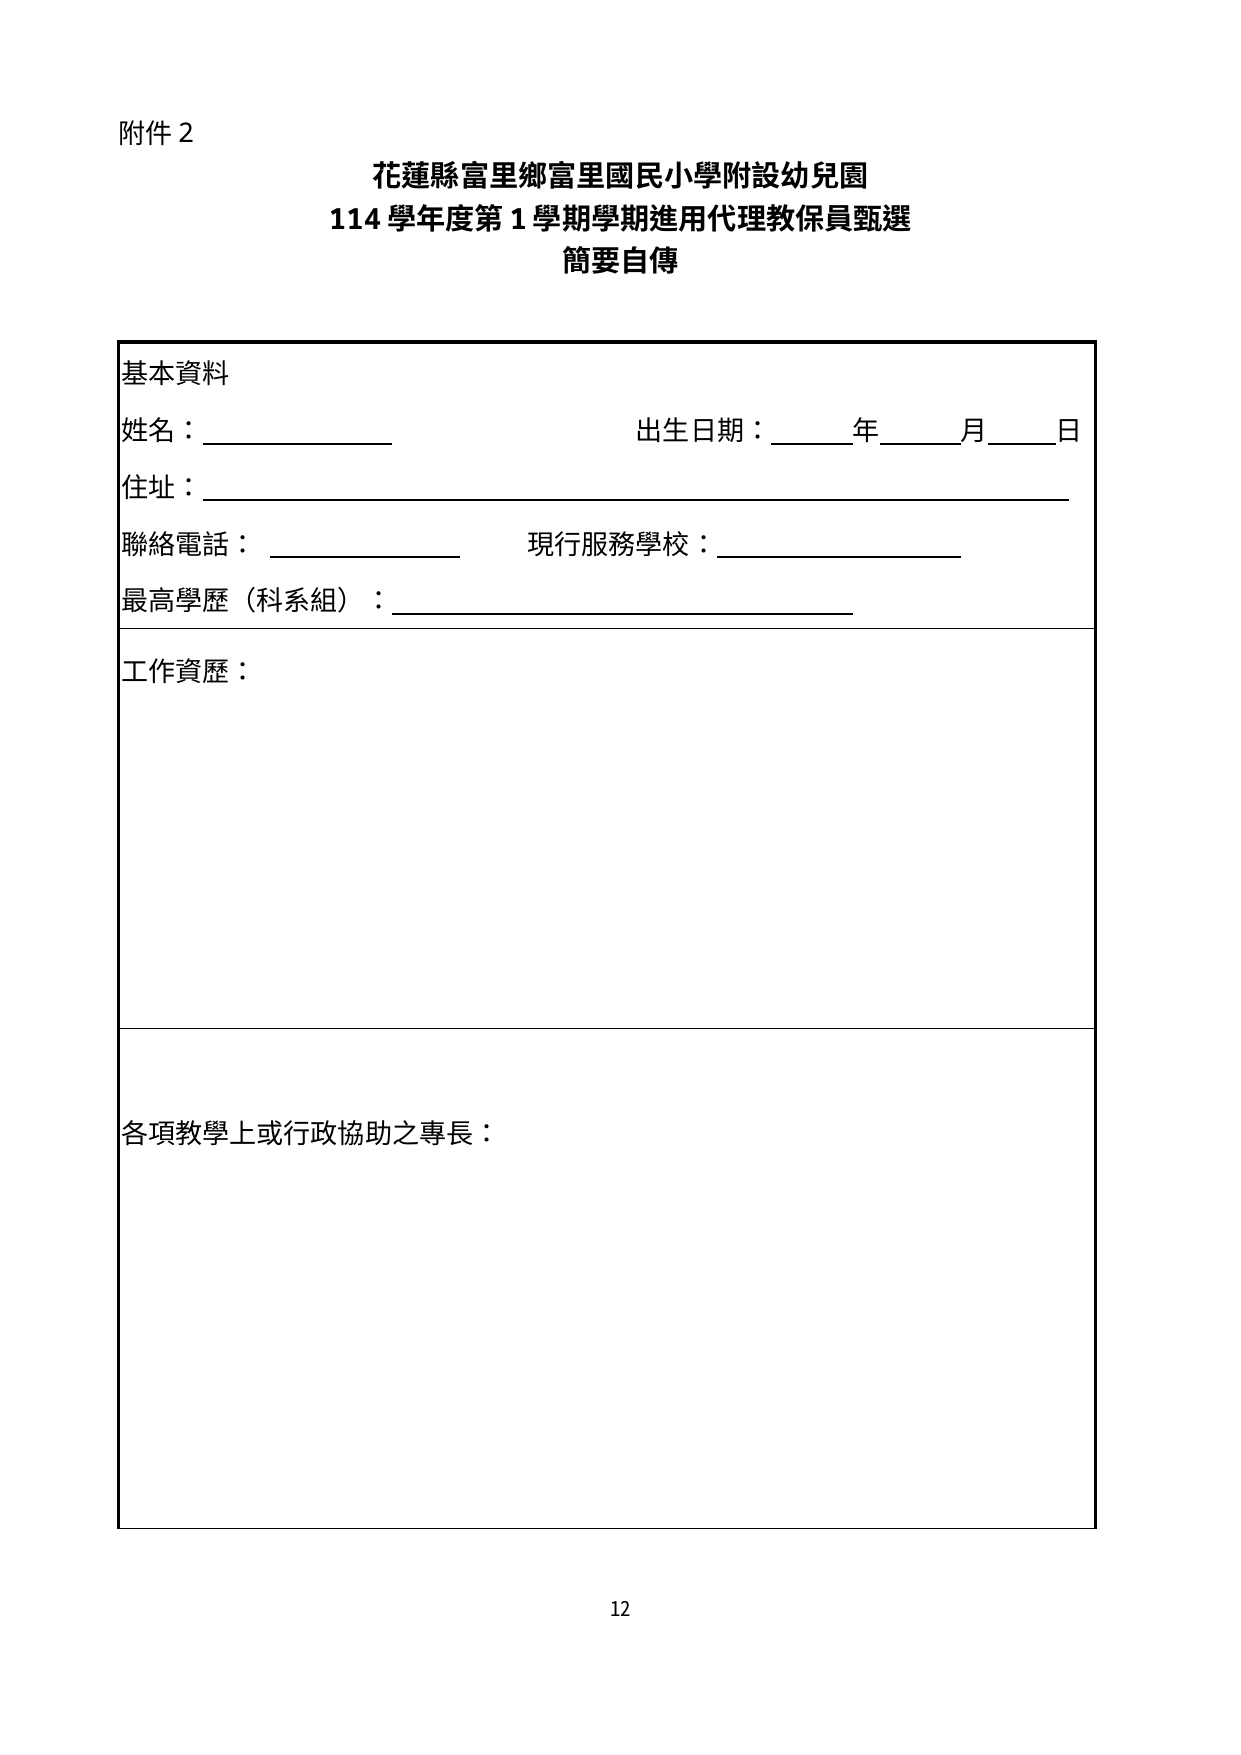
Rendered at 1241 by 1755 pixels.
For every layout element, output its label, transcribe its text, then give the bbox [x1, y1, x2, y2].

text 附件2 [118, 90, 1041, 153]
table_cell 各項教學上或行政協助之專長： [120, 1029, 1094, 1528]
text 花蓮縣富里鄉富里國民小學附設幼兒園 [118, 153, 1122, 195]
text 簡要自傳 [118, 238, 1122, 280]
text 114學年度第1學期學期進用代理教保員甄選 [118, 195, 1122, 238]
table_header 基本資料 姓名： 出生日期： 年 月 日 住址： 聯絡電話： 現行服務學校： 最高學歷（科系組）： [120, 344, 1094, 627]
table_cell 工作資歷： [120, 629, 1094, 1028]
